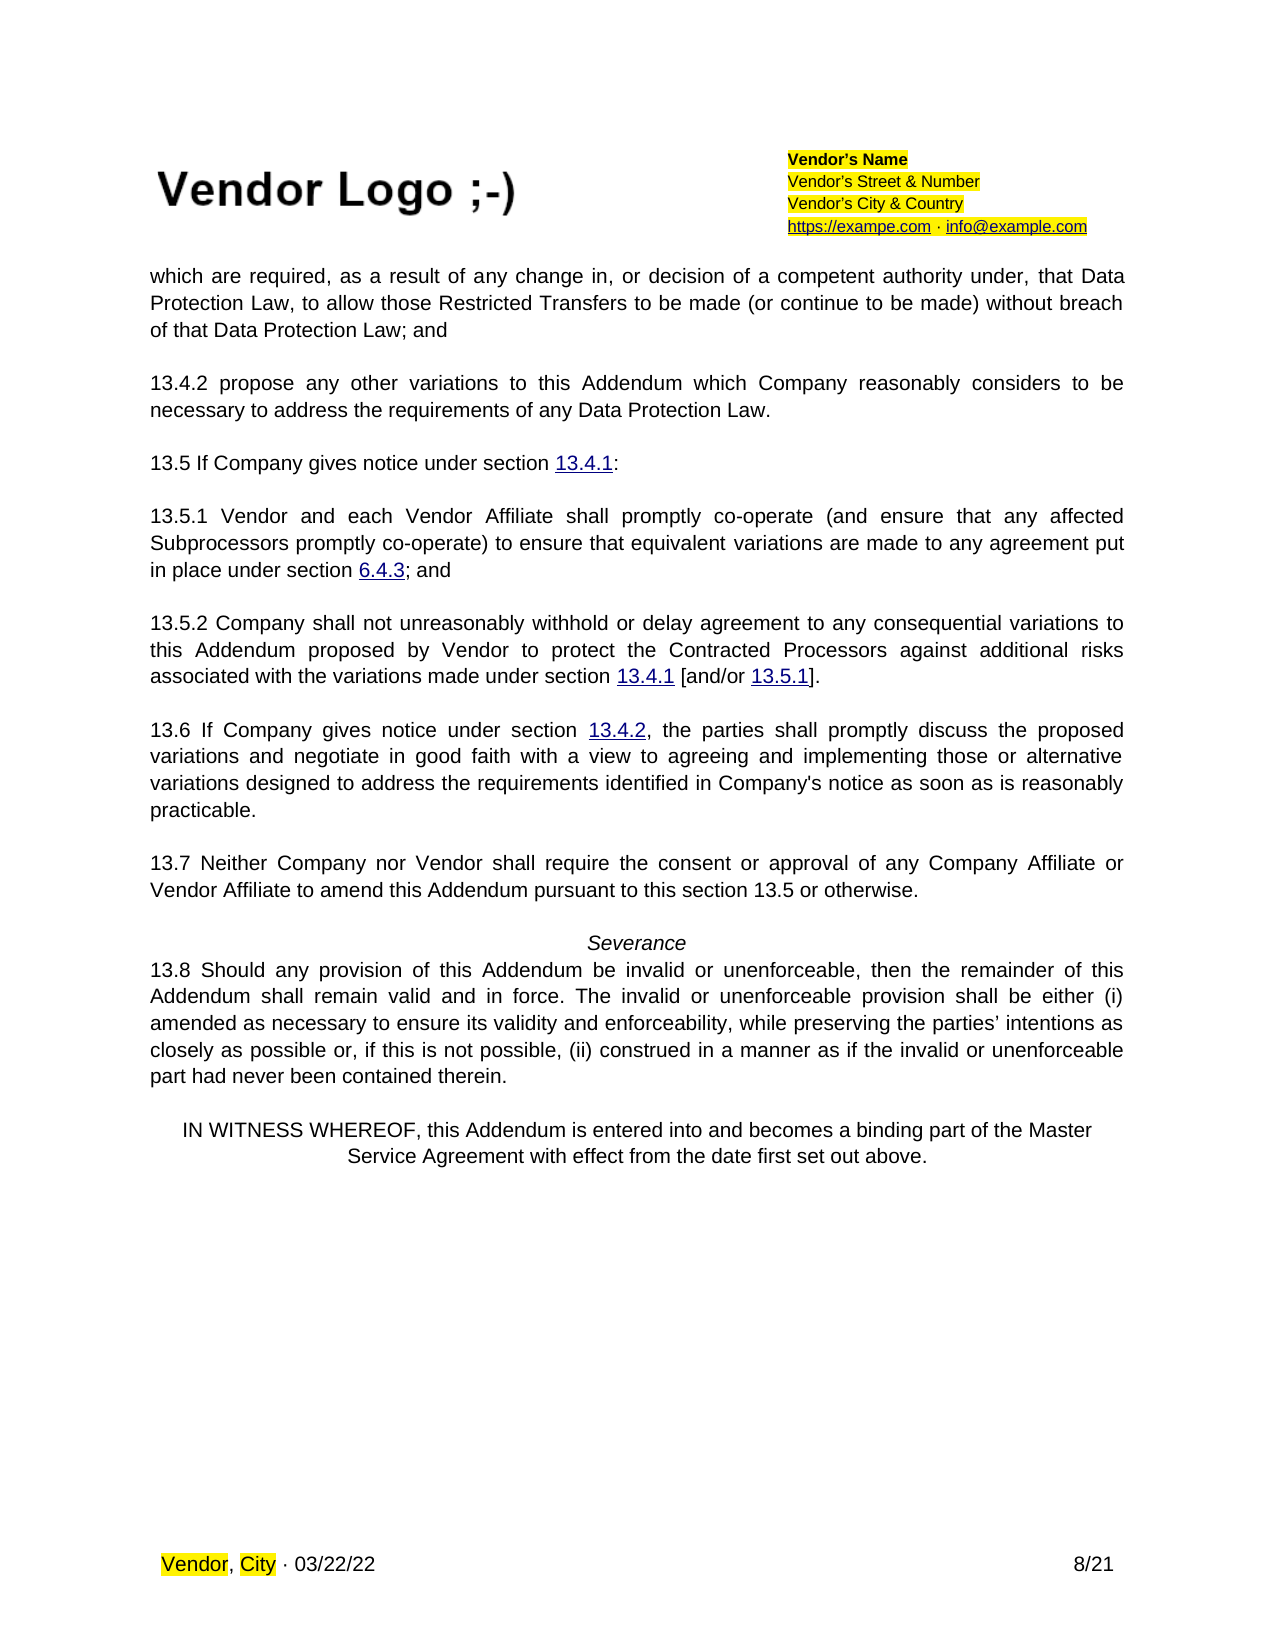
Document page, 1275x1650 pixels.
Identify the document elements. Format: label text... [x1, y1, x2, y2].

text 13.7 Neither Company nor Vendor shall require the consent or approval of any Company Affiliate or Vendor Affiliate to amend this Addendum pursuant to this section 13.5 or otherwise. [150, 852, 1125, 902]
text Severance [150, 932, 1125, 955]
text 13.8 Should any provision of this Addendum be invalid or unenforceable, then the remainder of this Addendum shall remain valid and in force. The invalid or unenforceable provision shall be either (i) amended as necessary to ensure its validity and enforceability, while preserving the parties’ intentions as closely as possible or, if this is not possible, (ii) construed in a manner as if the invalid or unenforceable part had never been contained therein. [150, 958, 1125, 1088]
text 13.5 If Company gives notice under section 13.4.1: [150, 452, 1125, 475]
text which are required, as a result of any change in, or decision of a competent authority under, that Data Protection Law, to allow those Restricted Transfers to be made (or continue to be made) without breach of that Data Protection Law; and [150, 265, 1125, 342]
picture [157, 156, 519, 229]
text IN WITNESS WHEREOF, this Addendum is entered into and becomes a binding part of the Master Service Agreement with effect from the date first set out above. [150, 1118, 1125, 1168]
text 13.5.1 Vendor and each Vendor Affiliate shall promptly co-operate (and ensure that any affected Subprocessors promptly co-operate) to ensure that equivalent variations are made to any agreement put in place under section 6.4.3; and [150, 505, 1125, 582]
text 13.4.2 propose any other variations to this Addendum which Company reasonably considers to be necessary to address the requirements of any Data Protection Law. [150, 372, 1125, 422]
text 13.6 If Company gives notice under section 13.4.2, the parties shall promptly discuss the proposed variations and negotiate in good faith with a view to agreeing and implementing those or alternative variations designed to address the requirements identified in Company's notice as soon as is reasonably practicable. [150, 718, 1125, 822]
text 13.5.2 Company shall not unreasonably withhold or delay agreement to any consequential variations to this Addendum proposed by Vendor to protect the Contracted Processors against additional risks associated with the variations made under section 13.4.1 [and/or 13.5.1]. [150, 612, 1125, 688]
